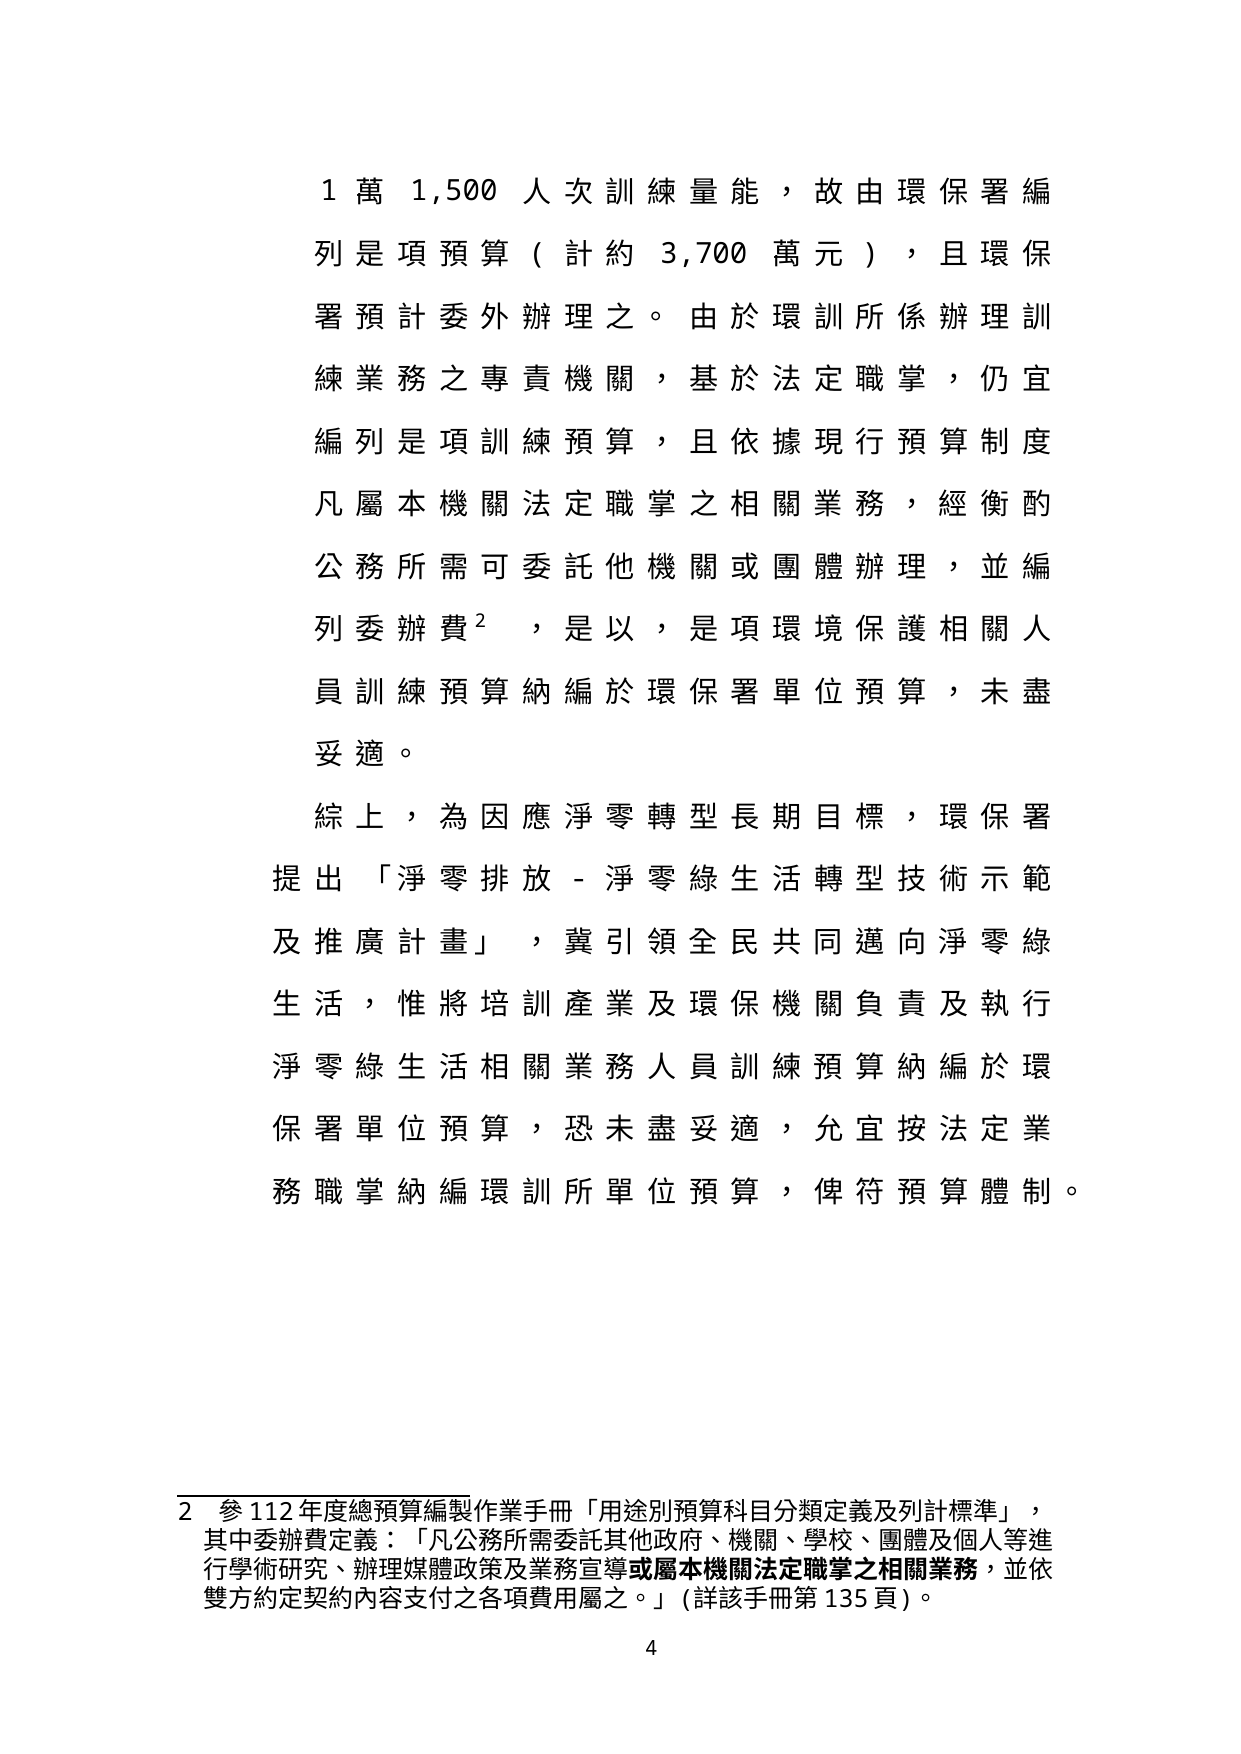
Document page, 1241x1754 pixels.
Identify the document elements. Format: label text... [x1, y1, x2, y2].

text 綜上，為因應淨零轉型長期目標，環保署提出「淨零排放-淨零綠生活轉型技術示範及推廣計畫」，冀引領全民共同邁向淨零綠生活，惟將培訓產業及環保機關負責及執行淨零綠生活相關業務人員訓練預算納編於環保署單位預算，恐未盡妥適，允宜按法定業務職掌納編環訓所單位預算，俾符預算體制。 [242, 773, 1058, 1273]
text 1萬1,500人次訓練量能，故由環保署編列是項預算(計約3,700萬元)，且環保署預計委外辦理之。由於環訓所係辦理訓練業務之專責機關，基於法定職掌，仍宜編列是項訓練預算，且依據現行預算制度凡屬本機關法定職掌之相關業務，經衡酌公務所需可委託他機關或團體辦理，並編列委辦費，是以，是項環境保護相關人員訓練預算納編於環保署單位預算，未盡妥適。 [271, 148, 1058, 773]
text 參112年度總預算編製作業手冊「用途別預算科目分類定義及列計標準」，其中委辦費定義：「凡公務所需委託其他政府、機關、學校、團體及個人等進行學術研究、辦理媒體政策及業務宣導或屬本機關法定職掌之相關業務，並依雙方約定契約內容支付之各項費用屬之。」(詳該手冊第135頁)。 [177, 1497, 1063, 1613]
